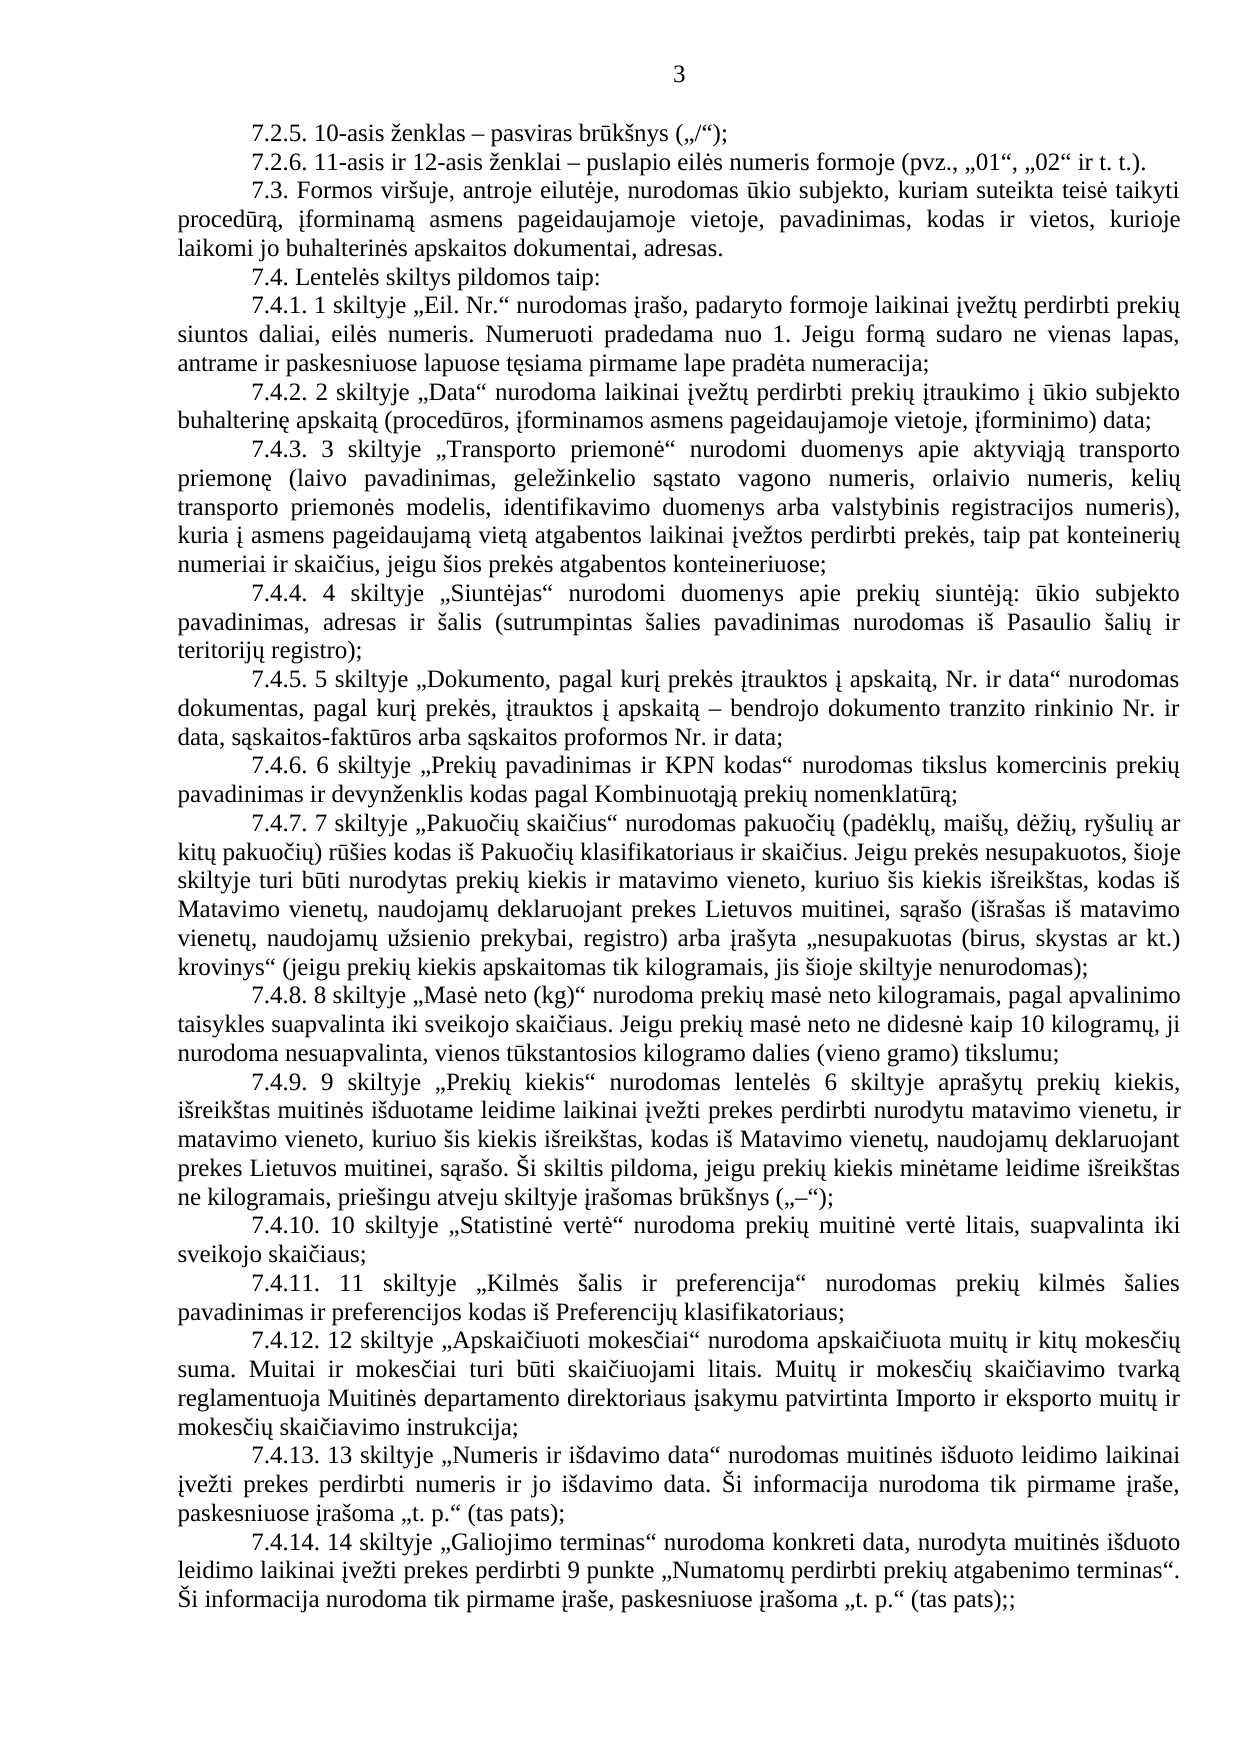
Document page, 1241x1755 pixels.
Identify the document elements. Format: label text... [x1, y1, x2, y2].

text 7.4.5. 5 skiltyje „Dokumento, pagal kurį prekės įtrauktos į apskaitą, Nr. ir data“ nurodomas dokumentas, pagal kurį prekės, įtrauktos į apskaitą – bendrojo dokumento tranzito rinkinio Nr. ir data, sąskaitos-faktūros arba sąskaitos proformos Nr. ir data; [177, 664, 1181, 751]
text 7.4.1. 1 skiltyje „Eil. Nr.“ nurodomas įrašo, padaryto formoje laikinai įvežtų perdirbti prekių siuntos daliai, eilės numeris. Numeruoti pradedama nuo 1. Jeigu formą sudaro ne vienas lapas, antrame ir paskesniuose lapuose tęsiama pirmame lape pradėta numeracija; [177, 291, 1181, 377]
text 7.4.13. 13 skiltyje „Numeris ir išdavimo data“ nurodomas muitinės išduoto leidimo laikinai įvežti prekes perdirbti numeris ir jo išdavimo data. Ši informacija nurodoma tik pirmame įraše, paskesniuose įrašoma „t. p.“ (tas pats); [177, 1441, 1181, 1527]
text 7.4.2. 2 skiltyje „Data“ nurodoma laikinai įvežtų perdirbti prekių įtraukimo į ūkio subjekto buhalterinę apskaitą (procedūros, įforminamos asmens pageidaujamoje vietoje, įforminimo) data; [177, 377, 1181, 434]
text 7.4.3. 3 skiltyje „Transporto priemonė“ nurodomi duomenys apie aktyviąją transporto priemonę (laivo pavadinimas, geležinkelio sąstato vagono numeris, orlaivio numeris, kelių transporto priemonės modelis, identifikavimo duomenys arba valstybinis registracijos numeris), kuria į asmens pageidaujamą vietą atgabentos laikinai įvežtos perdirbti prekės, taip pat konteinerių numeriai ir skaičius, jeigu šios prekės atgabentos konteineriuose; [177, 434, 1181, 578]
text 7.4.6. 6 skiltyje „Prekių pavadinimas ir KPN kodas“ nurodomas tikslus komercinis prekių pavadinimas ir devynženklis kodas pagal Kombinuotąją prekių nomenklatūrą; [177, 751, 1181, 808]
text 7.4.11. 11 skiltyje „Kilmės šalis ir preferencija“ nurodomas prekių kilmės šalies pavadinimas ir preferencijos kodas iš Preferencijų klasifikatoriaus; [177, 1268, 1181, 1326]
text 7.2.5. 10-asis ženklas – pasviras brūkšnys („/“); [177, 118, 1181, 147]
text 7.3. Formos viršuje, antroje eilutėje, nurodomas ūkio subjekto, kuriam suteikta teisė taikyti procedūrą, įforminamą asmens pageidaujamoje vietoje, pavadinimas, kodas ir vietos, kurioje laikomi jo buhalterinės apskaitos dokumentai, adresas. [177, 176, 1181, 262]
text 7.4.10. 10 skiltyje „Statistinė vertė“ nurodoma prekių muitinė vertė litais, suapvalinta iki sveikojo skaičiaus; [177, 1211, 1181, 1268]
text 7.2.6. 11-asis ir 12-asis ženklai – puslapio eilės numeris formoje (pvz., „01“, „02“ ir t. t.). [177, 147, 1181, 176]
text 7.4.14. 14 skiltyje „Galiojimo terminas“ nurodoma konkreti data, nurodyta muitinės išduoto leidimo laikinai įvežti prekes perdirbti 9 punkte „Numatomų perdirbti prekių atgabenimo terminas“. Ši informacija nurodoma tik pirmame įraše, paskesniuose įrašoma „t. p.“ (tas pats);; [177, 1527, 1181, 1613]
text 7.4.8. 8 skiltyje „Masė neto (kg)“ nurodoma prekių masė neto kilogramais, pagal apvalinimo taisykles suapvalinta iki sveikojo skaičiaus. Jeigu prekių masė neto ne didesnė kaip 10 kilogramų, ji nurodoma nesuapvalinta, vienos tūkstantosios kilogramo dalies (vieno gramo) tikslumu; [177, 981, 1181, 1067]
text 7.4.7. 7 skiltyje „Pakuočių skaičius“ nurodomas pakuočių (padėklų, maišų, dėžių, ryšulių ar kitų pakuočių) rūšies kodas iš Pakuočių klasifikatoriaus ir skaičius. Jeigu prekės nesupakuotos, šioje skiltyje turi būti nurodytas prekių kiekis ir matavimo vieneto, kuriuo šis kiekis išreikštas, kodas iš Matavimo vienetų, naudojamų deklaruojant prekes Lietuvos muitinei, sąrašo (išrašas iš matavimo vienetų, naudojamų užsienio prekybai, registro) arba įrašyta „nesupakuotas (birus, skystas ar kt.) krovinys“ (jeigu prekių kiekis apskaitomas tik kilogramais, jis šioje skiltyje nenurodomas); [177, 808, 1181, 981]
text 7.4.12. 12 skiltyje „Apskaičiuoti mokesčiai“ nurodoma apskaičiuota muitų ir kitų mokesčių suma. Muitai ir mokesčiai turi būti skaičiuojami litais. Muitų ir mokesčių skaičiavimo tvarką reglamentuoja Muitinės departamento direktoriaus įsakymu patvirtinta Importo ir eksporto muitų ir mokesčių skaičiavimo instrukcija; [177, 1326, 1181, 1441]
text 7.4. Lentelės skiltys pildomos taip: [177, 262, 1181, 291]
text 7.4.9. 9 skiltyje „Prekių kiekis“ nurodomas lentelės 6 skiltyje aprašytų prekių kiekis, išreikštas muitinės išduotame leidime laikinai įvežti prekes perdirbti nurodytu matavimo vienetu, ir matavimo vieneto, kuriuo šis kiekis išreikštas, kodas iš Matavimo vienetų, naudojamų deklaruojant prekes Lietuvos muitinei, sąrašo. Ši skiltis pildoma, jeigu prekių kiekis minėtame leidime išreikštas ne kilogramais, priešingu atveju skiltyje įrašomas brūkšnys („–“); [177, 1067, 1181, 1211]
text 7.4.4. 4 skiltyje „Siuntėjas“ nurodomi duomenys apie prekių siuntėją: ūkio subjekto pavadinimas, adresas ir šalis (sutrumpintas šalies pavadinimas nurodomas iš Pasaulio šalių ir teritorijų registro); [177, 578, 1181, 664]
